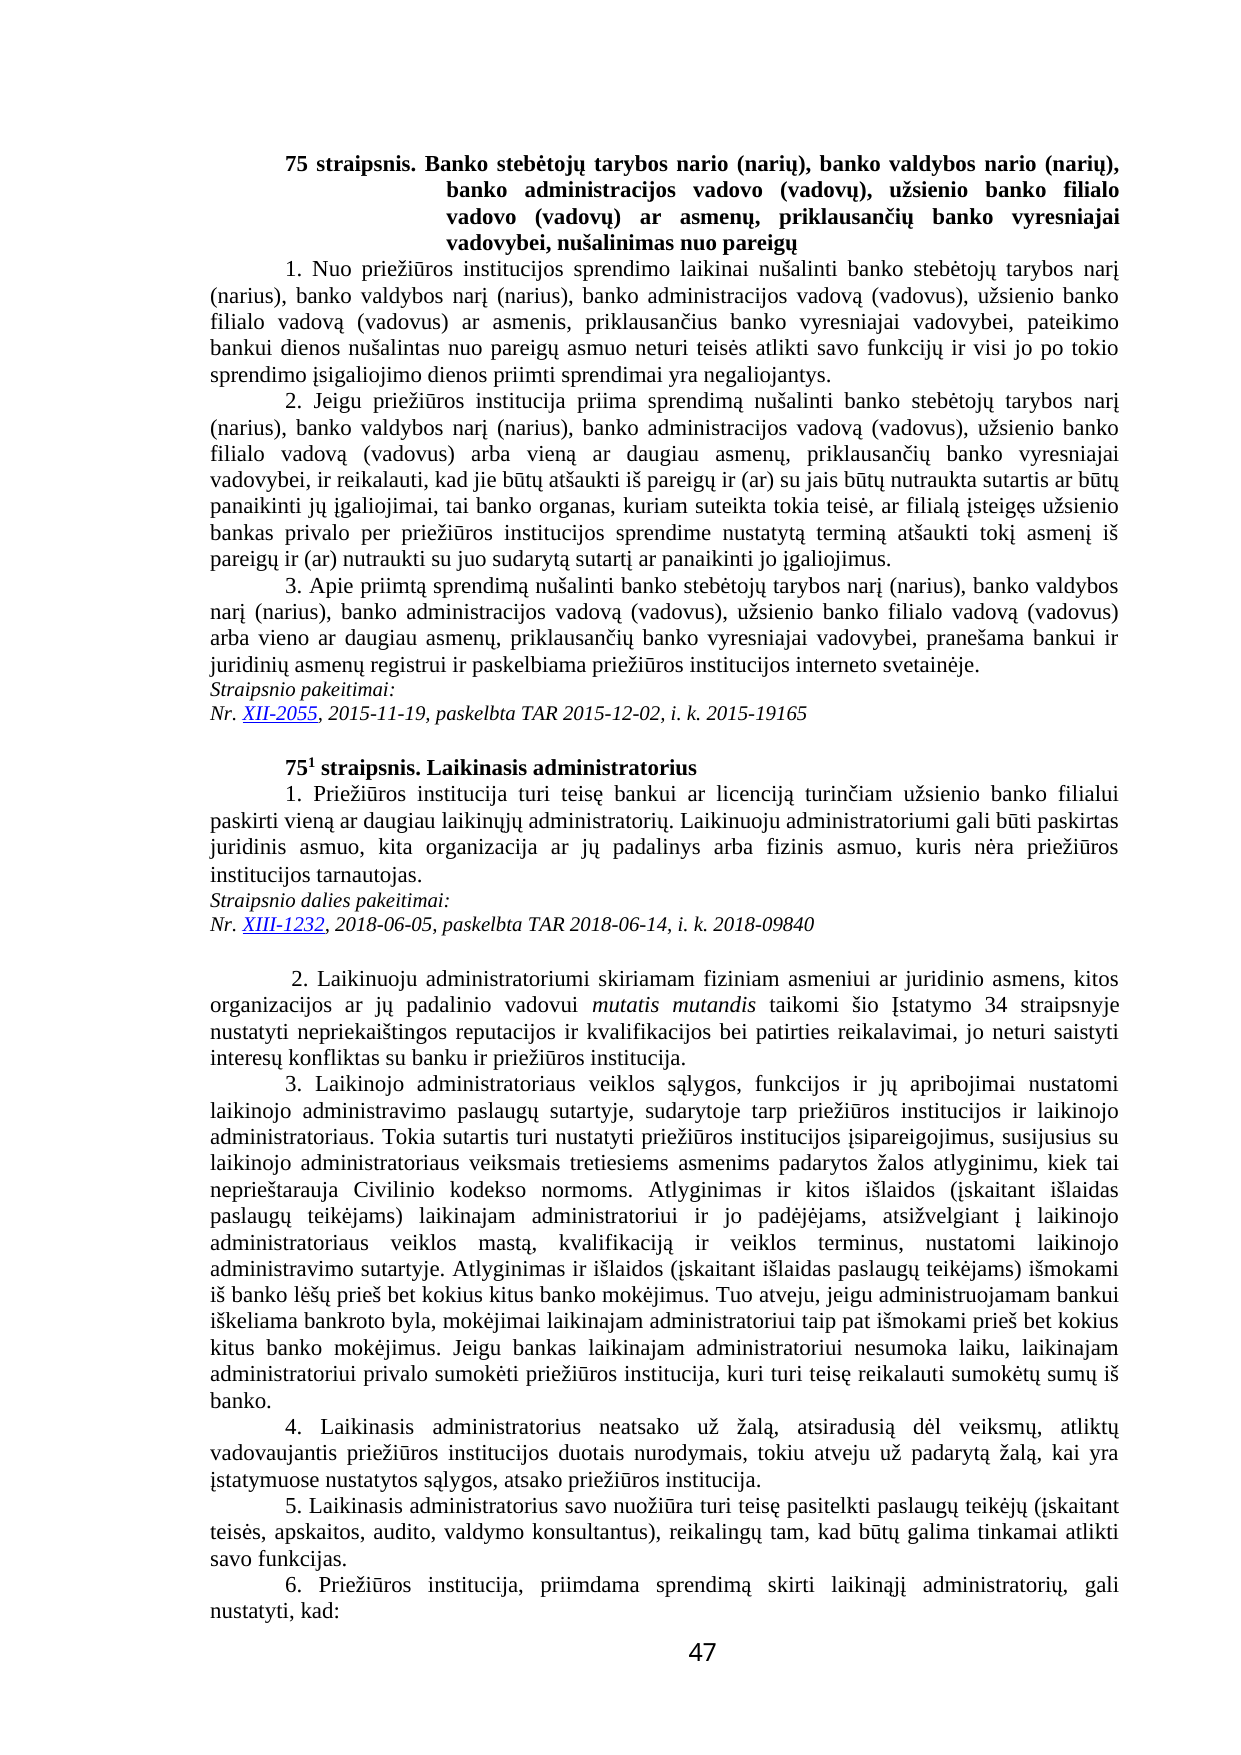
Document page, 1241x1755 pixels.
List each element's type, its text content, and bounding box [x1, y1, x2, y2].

text Nr. XII-2055, 2015-11-19, paskelbta TAR 2015-12-02, i. k. 2015-19165 [210, 701, 1120, 725]
text 751 straipsnis. Laikinasis administratorius [210, 754, 1120, 780]
text 75 straipsnis. Banko stebėtojų tarybos nario (narių), banko valdybos nario (narių), banko administracijos vadovo (vadovų), užsienio banko filialo vadovo (vadovų) ar asmenų, priklausančių banko vyresniajai vadovybei, nušalinimas nuo pareigų [285, 150, 1120, 255]
text 5. Laikinasis administratorius savo nuožiūra turi teisę pasitelkti paslaugų teikėjų (įskaitant teisės, apskaitos, audito, valdymo konsultantus), reikalingų tam, kad būtų galima tinkamai atlikti savo funkcijas. [210, 1492, 1120, 1571]
text 1. Nuo priežiūros institucijos sprendimo laikinai nušalinti banko stebėtojų tarybos narį (narius), banko valdybos narį (narius), banko administracijos vadovą (vadovus), užsienio banko filialo vadovą (vadovus) ar asmenis, priklausančius banko vyresniajai vadovybei, pateikimo bankui dienos nušalintas nuo pareigų asmuo neturi teisės atlikti savo funkcijų ir visi jo po tokio sprendimo įsigaliojimo dienos priimti sprendimai yra negaliojantys. [210, 255, 1120, 387]
text 4. Laikinasis administratorius neatsako už žalą, atsiradusią dėl veiksmų, atliktų vadovaujantis priežiūros institucijos duotais nurodymais, tokiu atveju už padarytą žalą, kai yra įstatymuose nustatytos sąlygos, atsako priežiūros institucija. [210, 1413, 1120, 1492]
text 2. Laikinuoju administratoriumi skiriamam fiziniam asmeniui ar juridinio asmens, kitos organizacijos ar jų padalinio vadovui mutatis mutandis taikomi šio Įstatymo 34 straipsnyje nustatyti nepriekaištingos reputacijos ir kvalifikacijos bei patirties reikalavimai, jo neturi saistyti interesų konfliktas su banku ir priežiūros institucija. [210, 965, 1120, 1070]
text 2. Jeigu priežiūros institucija priima sprendimą nušalinti banko stebėtojų tarybos narį (narius), banko valdybos narį (narius), banko administracijos vadovą (vadovus), užsienio banko filialo vadovą (vadovus) arba vieną ar daugiau asmenų, priklausančių banko vyresniajai vadovybei, ir reikalauti, kad jie būtų atšaukti iš pareigų ir (ar) su jais būtų nutraukta sutartis ar būtų panaikinti jų įgaliojimai, tai banko organas, kuriam suteikta tokia teisė, ar filialą įsteigęs užsienio bankas privalo per priežiūros institucijos sprendime nustatytą terminą atšaukti tokį asmenį iš pareigų ir (ar) nutraukti su juo sudarytą sutartį ar panaikinti jo įgaliojimus. [210, 387, 1120, 572]
text Straipsnio dalies pakeitimai: [210, 888, 1120, 912]
text 6. Priežiūros institucija, priimdama sprendimą skirti laikinąjį administratorių, gali nustatyti, kad: [210, 1571, 1120, 1624]
text 3. Laikinojo administratoriaus veiklos sąlygos, funkcijos ir jų apribojimai nustatomi laikinojo administravimo paslaugų sutartyje, sudarytoje tarp priežiūros institucijos ir laikinojo administratoriaus. Tokia sutartis turi nustatyti priežiūros institucijos įsipareigojimus, susijusius su laikinojo administratoriaus veiksmais tretiesiems asmenims padarytos žalos atlyginimu, kiek tai neprieštarauja Civilinio kodekso normoms. Atlyginimas ir kitos išlaidos (įskaitant išlaidas paslaugų teikėjams) laikinajam administratoriui ir jo padėjėjams, atsižvelgiant į laikinojo administratoriaus veiklos mastą, kvalifikaciją ir veiklos terminus, nustatomi laikinojo administravimo sutartyje. Atlyginimas ir išlaidos (įskaitant išlaidas paslaugų teikėjams) išmokami iš banko lėšų prieš bet kokius kitus banko mokėjimus. Tuo atveju, jeigu administruojamam bankui iškeliama bankroto byla, mokėjimai laikinajam administratoriui taip pat išmokami prieš bet kokius kitus banko mokėjimus. Jeigu bankas laikinajam administratoriui nesumoka laiku, laikinajam administratoriui privalo sumokėti priežiūros institucija, kuri turi teisę reikalauti sumokėtų sumų iš banko. [210, 1070, 1120, 1413]
text 1. Priežiūros institucija turi teisę bankui ar licenciją turinčiam užsienio banko filialui paskirti vieną ar daugiau laikinųjų administratorių. Laikinuoju administratoriumi gali būti paskirtas juridinis asmuo, kita organizacija ar jų padalinys arba fizinis asmuo, kuris nėra priežiūros institucijos tarnautojas. [210, 780, 1120, 888]
text Straipsnio pakeitimai: [210, 677, 1120, 701]
text 3. Apie priimtą sprendimą nušalinti banko stebėtojų tarybos narį (narius), banko valdybos narį (narius), banko administracijos vadovą (vadovus), užsienio banko filialo vadovą (vadovus) arba vieno ar daugiau asmenų, priklausančių banko vyresniajai vadovybei, pranešama bankui ir juridinių asmenų registrui ir paskelbiama priežiūros institucijos interneto svetainėje. [210, 572, 1120, 677]
text Nr. XIII-1232, 2018-06-05, paskelbta TAR 2018-06-14, i. k. 2018-09840 [210, 912, 1120, 936]
